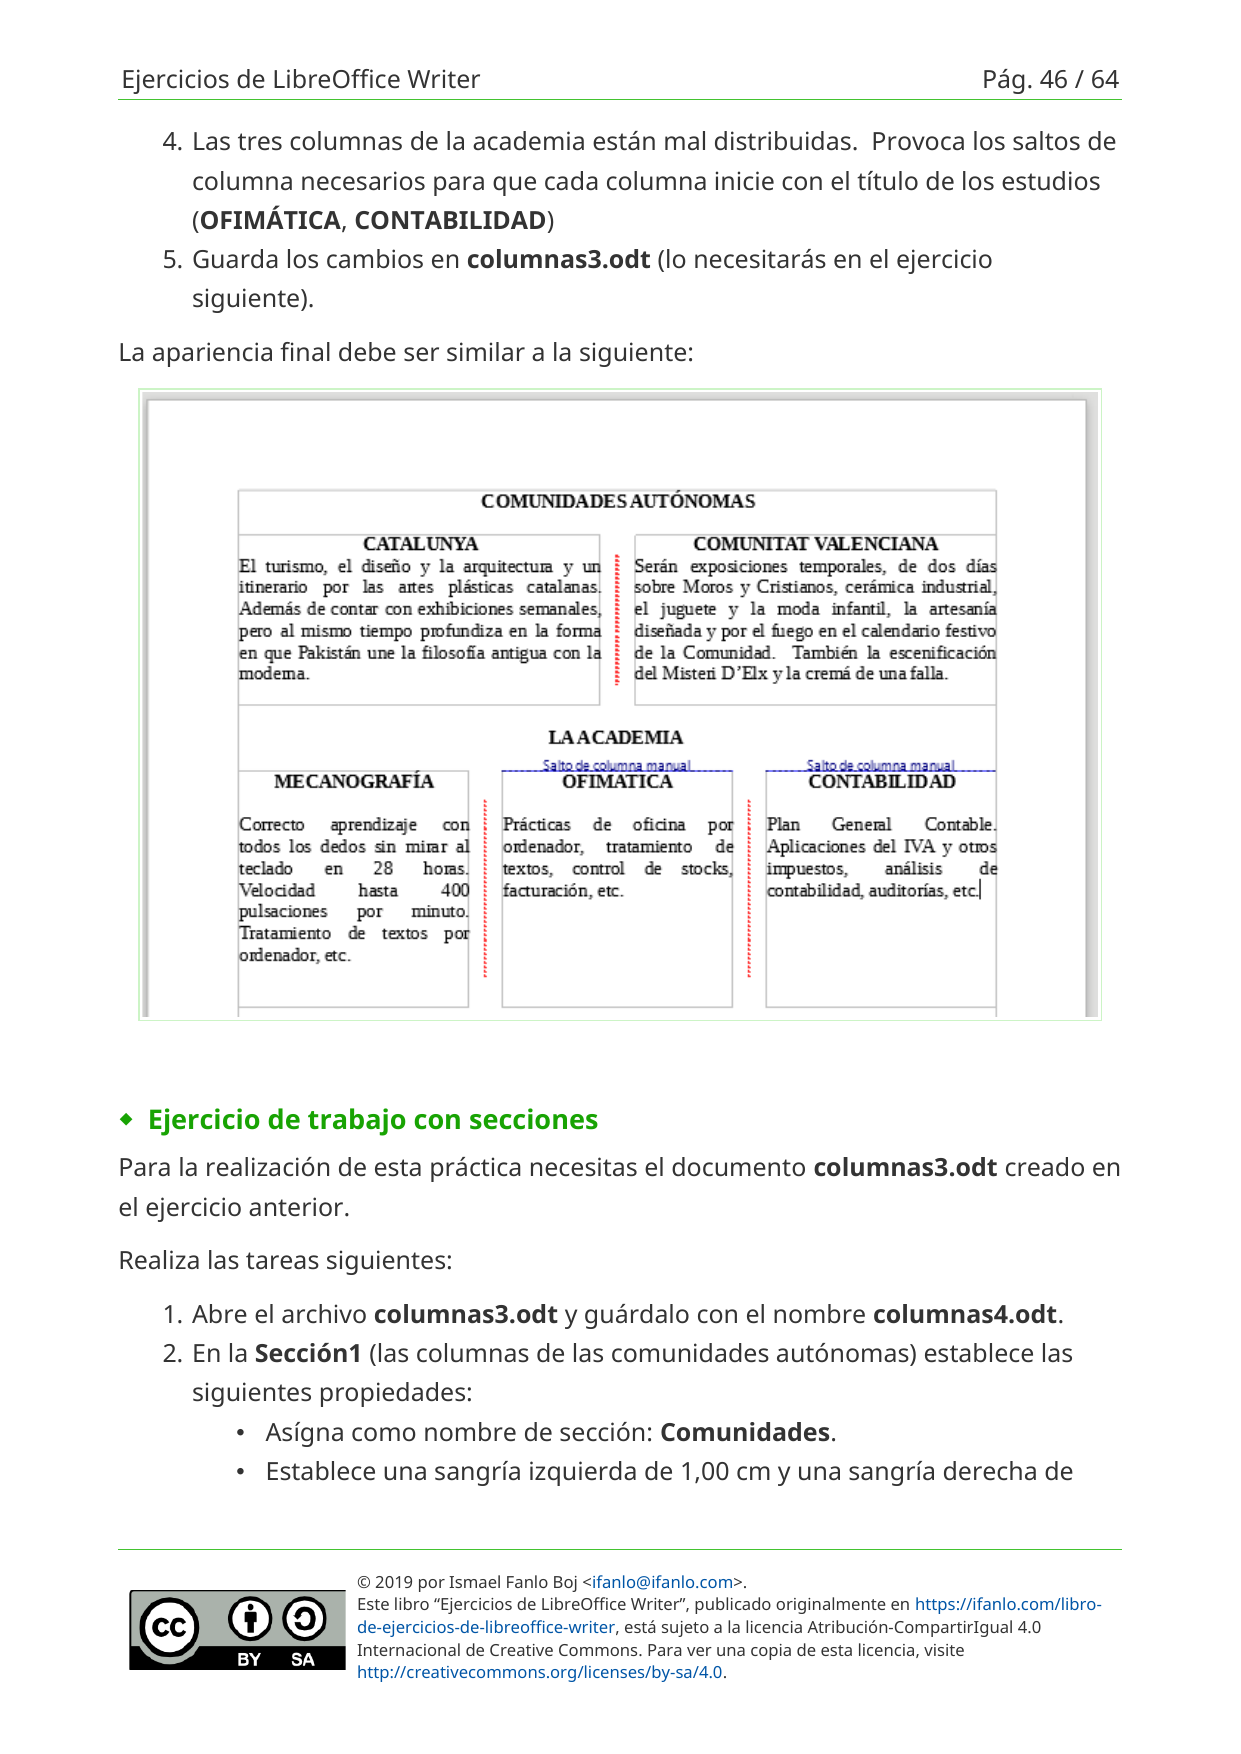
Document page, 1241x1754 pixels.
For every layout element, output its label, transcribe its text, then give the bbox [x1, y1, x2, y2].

list Las tres columnas de la academia están mal distribuidas. Provoca los saltos de columna necesarios para que cada columna inicie con el título de los estudios (OFIMÁTICA, CONTABILIDAD) [162, 124, 1122, 236]
list Abre el archivo columnas3.odt y guárdalo con el nombre columnas4.odt. [162, 1297, 1122, 1331]
text Para la realización de esta práctica necesitas el documento columnas3.odt creado en el ejercicio anterior. [118, 1150, 1122, 1223]
picture [142, 392, 1098, 1017]
text Realiza las tareas siguientes: [118, 1243, 1122, 1277]
list Asígna como nombre de sección: Comunidades. [236, 1414, 1122, 1448]
text La apariencia final debe ser similar a la siguiente: [118, 334, 1122, 368]
list En la Sección1 (las columnas de las comunidades autónomas) establece las siguientes propiedades: [162, 1336, 1122, 1409]
picture [129, 1590, 346, 1670]
list Establece una sangría izquierda de 1,00 cm y una sangría derecha de [236, 1453, 1122, 1487]
subtitle Ejercicio de trabajo con secciones [118, 1101, 1122, 1137]
list Guarda los cambios en columnas3.odt (lo necesitarás en el ejercicio siguiente). [162, 242, 1122, 315]
